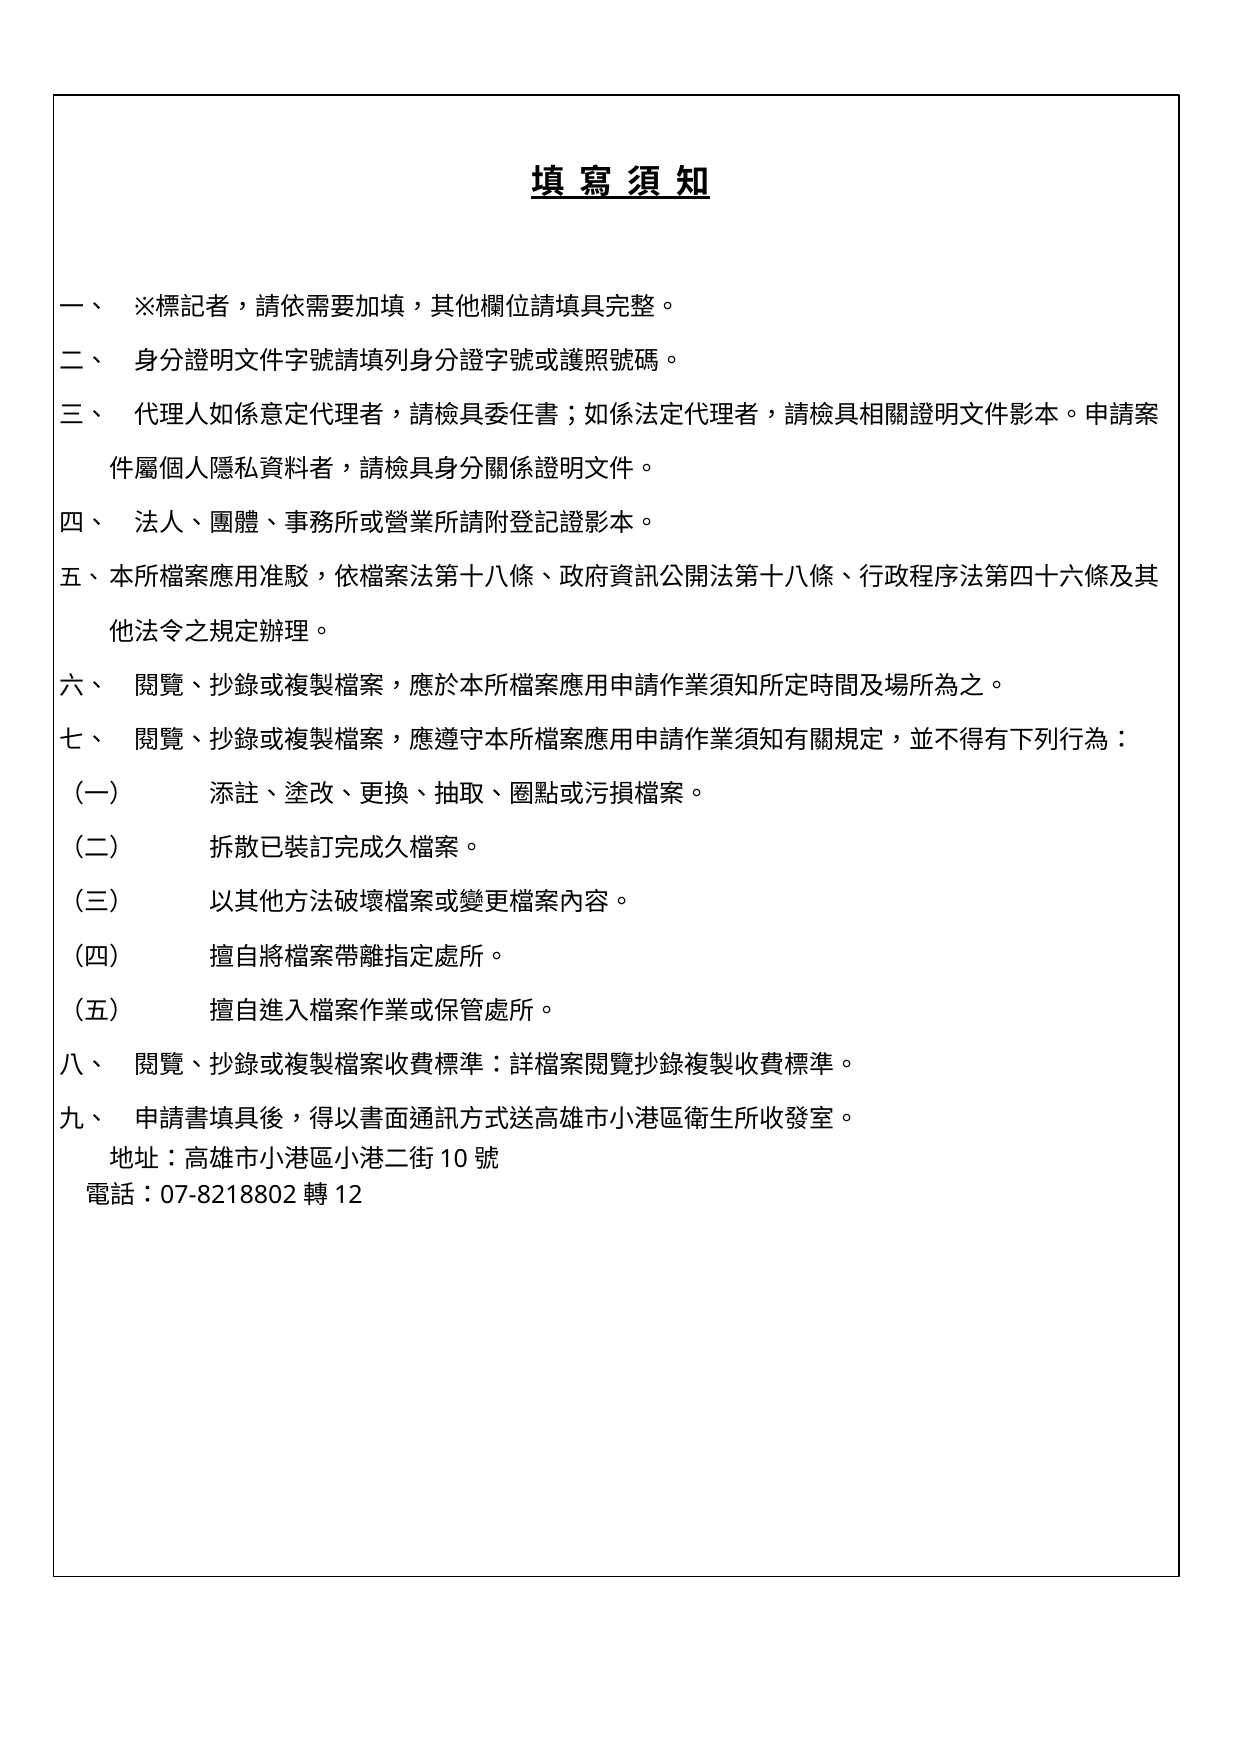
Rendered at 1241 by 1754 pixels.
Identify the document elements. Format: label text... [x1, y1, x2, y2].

list 閱覽、抄錄或複製檔案，應於本所檔案應用申請作業須知所定時間及場所為之。 [59, 651, 1181, 705]
list 擅自進入檔案作業或保管處所。 [59, 976, 1181, 1030]
list 本所檔案應用准駁，依檔案法第十八條、政府資訊公開法第十八條、行政程序法第四十六條及其他法令之規定辦理。 [59, 542, 1181, 651]
text 地址：高雄市小港區小港二街10 號 [59, 1138, 1181, 1174]
list 添註、塗改、更換、抽取、圈點或污損檔案。 [59, 759, 1181, 813]
text 電話：07-8218802 轉 12 [59, 1174, 1181, 1211]
list 申請書填具後，得以書面通訊方式送高雄市小港區衛生所收發室。 [59, 1084, 1181, 1138]
list 法人、團體、事務所或營業所請附登記證影本。 [59, 488, 1181, 542]
list ※標記者，請依需要加填，其他欄位請填具完整。 [59, 272, 1181, 326]
list 以其他方法破壞檔案或變更檔案內容。 [59, 867, 1181, 922]
list 擅自將檔案帶離指定處所。 [59, 922, 1181, 976]
list 閱覽、抄錄或複製檔案，應遵守本所檔案應用申請作業須知有關規定，並不得有下列行為： [59, 705, 1181, 759]
list 拆散已裝訂完成久檔案。 [59, 813, 1181, 867]
list 代理人如係意定代理者，請檢具委任書；如係法定代理者，請檢具相關證明文件影本。申請案件屬個人隱私資料者，請檢具身分關係證明文件。 [59, 380, 1181, 488]
list 閱覽、抄錄或複製檔案收費標準：詳檔案閱覽抄錄複製收費標準。 [59, 1030, 1181, 1084]
text 填 寫 須 知 [59, 155, 1181, 203]
list 身分證明文件字號請填列身分證字號或護照號碼。 [59, 326, 1181, 380]
